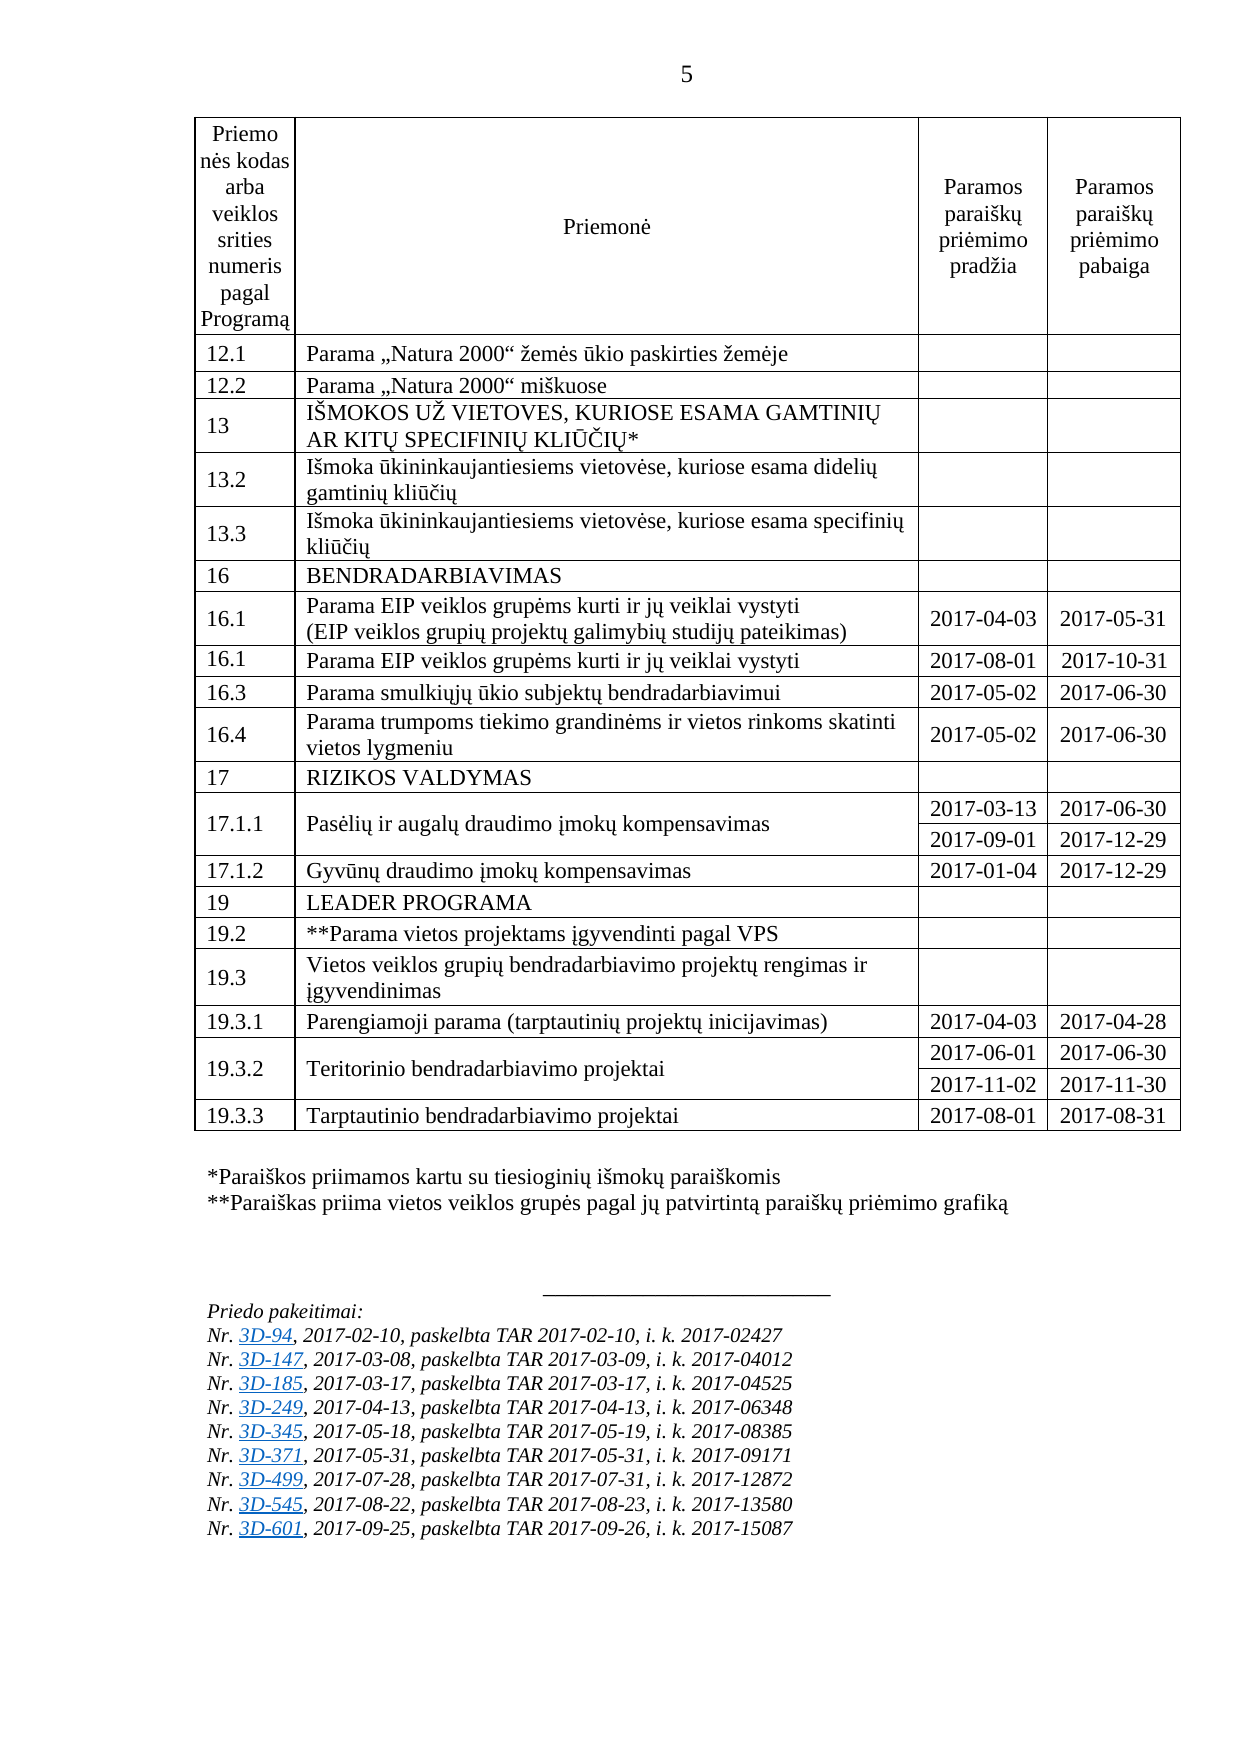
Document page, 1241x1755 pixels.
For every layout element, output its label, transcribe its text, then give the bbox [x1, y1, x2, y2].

text _______________________ [207, 1270, 1167, 1299]
table_cell 2017-06-30 [1048, 677, 1180, 707]
table_cell 19.2 [196, 918, 294, 948]
table_cell 2017-11-02 [919, 1069, 1047, 1099]
table_cell 2017-06-30 [1048, 793, 1180, 823]
table_cell Parama trumpoms tiekimo grandinėms ir vietos rinkoms skatinti vietos lygmeniu [296, 708, 918, 761]
table_cell 2017-11-30 [1048, 1069, 1180, 1099]
table_cell [1048, 372, 1180, 398]
text Nr. 3D-147, 2017-03-08, paskelbta TAR 2017-03-09, i. k. 2017-04012 [207, 1347, 1167, 1371]
table_cell 2017-04-03 [919, 1006, 1047, 1037]
table_cell [1048, 335, 1180, 371]
table_cell **Parama vietos projektams įgyvendinti pagal VPS [296, 918, 918, 948]
text Nr. 3D-185, 2017-03-17, paskelbta TAR 2017-03-17, i. k. 2017-04525 [207, 1371, 1167, 1395]
table_cell 2017-09-01 [919, 824, 1047, 854]
table_cell 17.1.1 [196, 793, 294, 854]
table_cell 2017-08-31 [1048, 1100, 1180, 1130]
table_cell [919, 762, 1047, 792]
text Nr. 3D-499, 2017-07-28, paskelbta TAR 2017-07-31, i. k. 2017-12872 [207, 1467, 1167, 1491]
table_header Paramos paraiškų priėmimo pabaiga [1048, 118, 1180, 334]
table_cell Tarptautinio bendradarbiavimo projektai [296, 1100, 918, 1130]
table_cell 2017-08-01 [919, 646, 1047, 676]
table_cell 19.3.1 [196, 1006, 294, 1037]
text Priedo pakeitimai: [207, 1299, 1167, 1323]
table_cell [919, 335, 1047, 371]
table_cell Išmoka ūkininkaujantiesiems vietovėse, kuriose esama specifinių kliūčių [296, 507, 918, 559]
table_cell 2017-06-30 [1048, 708, 1180, 761]
table_cell 13.2 [196, 453, 294, 506]
table_cell [919, 949, 1047, 1005]
table_cell 13.3 [196, 507, 294, 559]
table_cell 2017-04-28 [1048, 1006, 1180, 1037]
table_cell [1048, 918, 1180, 948]
table_cell 2017-01-04 [919, 856, 1047, 886]
table_cell 12.1 [196, 335, 294, 371]
text Nr. 3D-345, 2017-05-18, paskelbta TAR 2017-05-19, i. k. 2017-08385 [207, 1419, 1167, 1443]
table_cell [1048, 453, 1180, 506]
table_cell [919, 453, 1047, 506]
table_cell Parama smulkiųjų ūkio subjektų bendradarbiavimui [296, 677, 918, 707]
table_cell [1048, 399, 1180, 452]
table_cell 2017-05-02 [919, 677, 1047, 707]
table_cell [919, 372, 1047, 398]
table_cell [1048, 762, 1180, 792]
table_cell Teritorinio bendradarbiavimo projektai [296, 1038, 918, 1099]
table_cell 2017-05-31 [1048, 592, 1180, 644]
table_cell Išmoka ūkininkaujantiesiems vietovėse, kuriose esama didelių gamtinių kliūčių [296, 453, 918, 506]
table_cell [919, 918, 1047, 948]
text Nr. 3D-601, 2017-09-25, paskelbta TAR 2017-09-26, i. k. 2017-15087 [207, 1516, 1167, 1539]
table_cell 12.2 [196, 372, 294, 398]
table_cell 16.1 [196, 646, 294, 676]
table_cell IŠMOKOS UŽ VIETOVES, KURIOSE ESAMA GAMTINIŲ AR KITŲ SPECIFINIŲ KLIŪČIŲ* [296, 399, 918, 452]
text *Paraiškos priimamos kartu su tiesioginių išmokų paraiškomis [207, 1163, 1167, 1189]
text Nr. 3D-545, 2017-08-22, paskelbta TAR 2017-08-23, i. k. 2017-13580 [207, 1491, 1167, 1516]
table_cell Vietos veiklos grupių bendradarbiavimo projektų rengimas ir įgyvendinimas [296, 949, 918, 1005]
table_cell 2017-04-03 [919, 592, 1047, 644]
table_cell 19.3 [196, 949, 294, 1005]
table_cell [919, 561, 1047, 591]
table_cell [919, 507, 1047, 559]
table_cell 17.1.2 [196, 856, 294, 886]
table_cell Parama „Natura 2000“ miškuose [296, 372, 918, 398]
table_cell 2017-05-02 [919, 708, 1047, 761]
table_cell 16.3 [196, 677, 294, 707]
table_cell 16.1 [196, 592, 294, 644]
table_cell Gyvūnų draudimo įmokų kompensavimas [296, 856, 918, 886]
table_cell 16.4 [196, 708, 294, 761]
table_cell BENDRADARBIAVIMAS [296, 561, 918, 591]
table_cell [1048, 561, 1180, 591]
table_cell 17 [196, 762, 294, 792]
text Nr. 3D-371, 2017-05-31, paskelbta TAR 2017-05-31, i. k. 2017-09171 [207, 1443, 1167, 1467]
table_cell 2017-12-29 [1048, 824, 1180, 854]
table_cell 2017-06-30 [1048, 1038, 1180, 1068]
table_cell 2017-08-01 [919, 1100, 1047, 1130]
table_cell RIZIKOS VALDYMAS [296, 762, 918, 792]
table_cell 19.3.3 [196, 1100, 294, 1130]
table_cell [1048, 507, 1180, 559]
table_cell Pasėlių ir augalų draudimo įmokų kompensavimas [296, 793, 918, 854]
table_cell [1048, 949, 1180, 1005]
table_cell 2017-10-31 [1048, 646, 1180, 676]
text Nr. 3D-249, 2017-04-13, paskelbta TAR 2017-04-13, i. k. 2017-06348 [207, 1395, 1167, 1419]
table_cell Parama EIP veiklos grupėms kurti ir jų veiklai vystyti [296, 646, 918, 676]
table_cell Parama EIP veiklos grupėms kurti ir jų veiklai vystyti (EIP veiklos grupių projektų galimybių studijų pateikimas) [296, 592, 918, 644]
table_cell 2017-12-29 [1048, 856, 1180, 886]
table_cell 13 [196, 399, 294, 452]
table_header Paramos paraiškų priėmimo pradžia [919, 118, 1047, 334]
table_header Priemo nės kodas arba veiklos srities numeris pagal Programą [196, 118, 294, 334]
table_cell [919, 399, 1047, 452]
table_header Priemonė [296, 118, 918, 334]
table_cell LEADER PROGRAMA [296, 887, 918, 917]
table_cell Parama „Natura 2000“ žemės ūkio paskirties žemėje [296, 335, 918, 371]
table_cell [919, 887, 1047, 917]
table_cell Parengiamoji parama (tarptautinių projektų inicijavimas) [296, 1006, 918, 1037]
text Nr. 3D-94, 2017-02-10, paskelbta TAR 2017-02-10, i. k. 2017-02427 [207, 1323, 1167, 1347]
table_cell 2017-03-13 [919, 793, 1047, 823]
table_cell 2017-06-01 [919, 1038, 1047, 1068]
table_cell 19.3.2 [196, 1038, 294, 1099]
table_cell 19 [196, 887, 294, 917]
table_cell 16 [196, 561, 294, 591]
table_cell [1048, 887, 1180, 917]
text **Paraiškas priima vietos veiklos grupės pagal jų patvirtintą paraiškų priėmimo grafiką [207, 1189, 1167, 1216]
